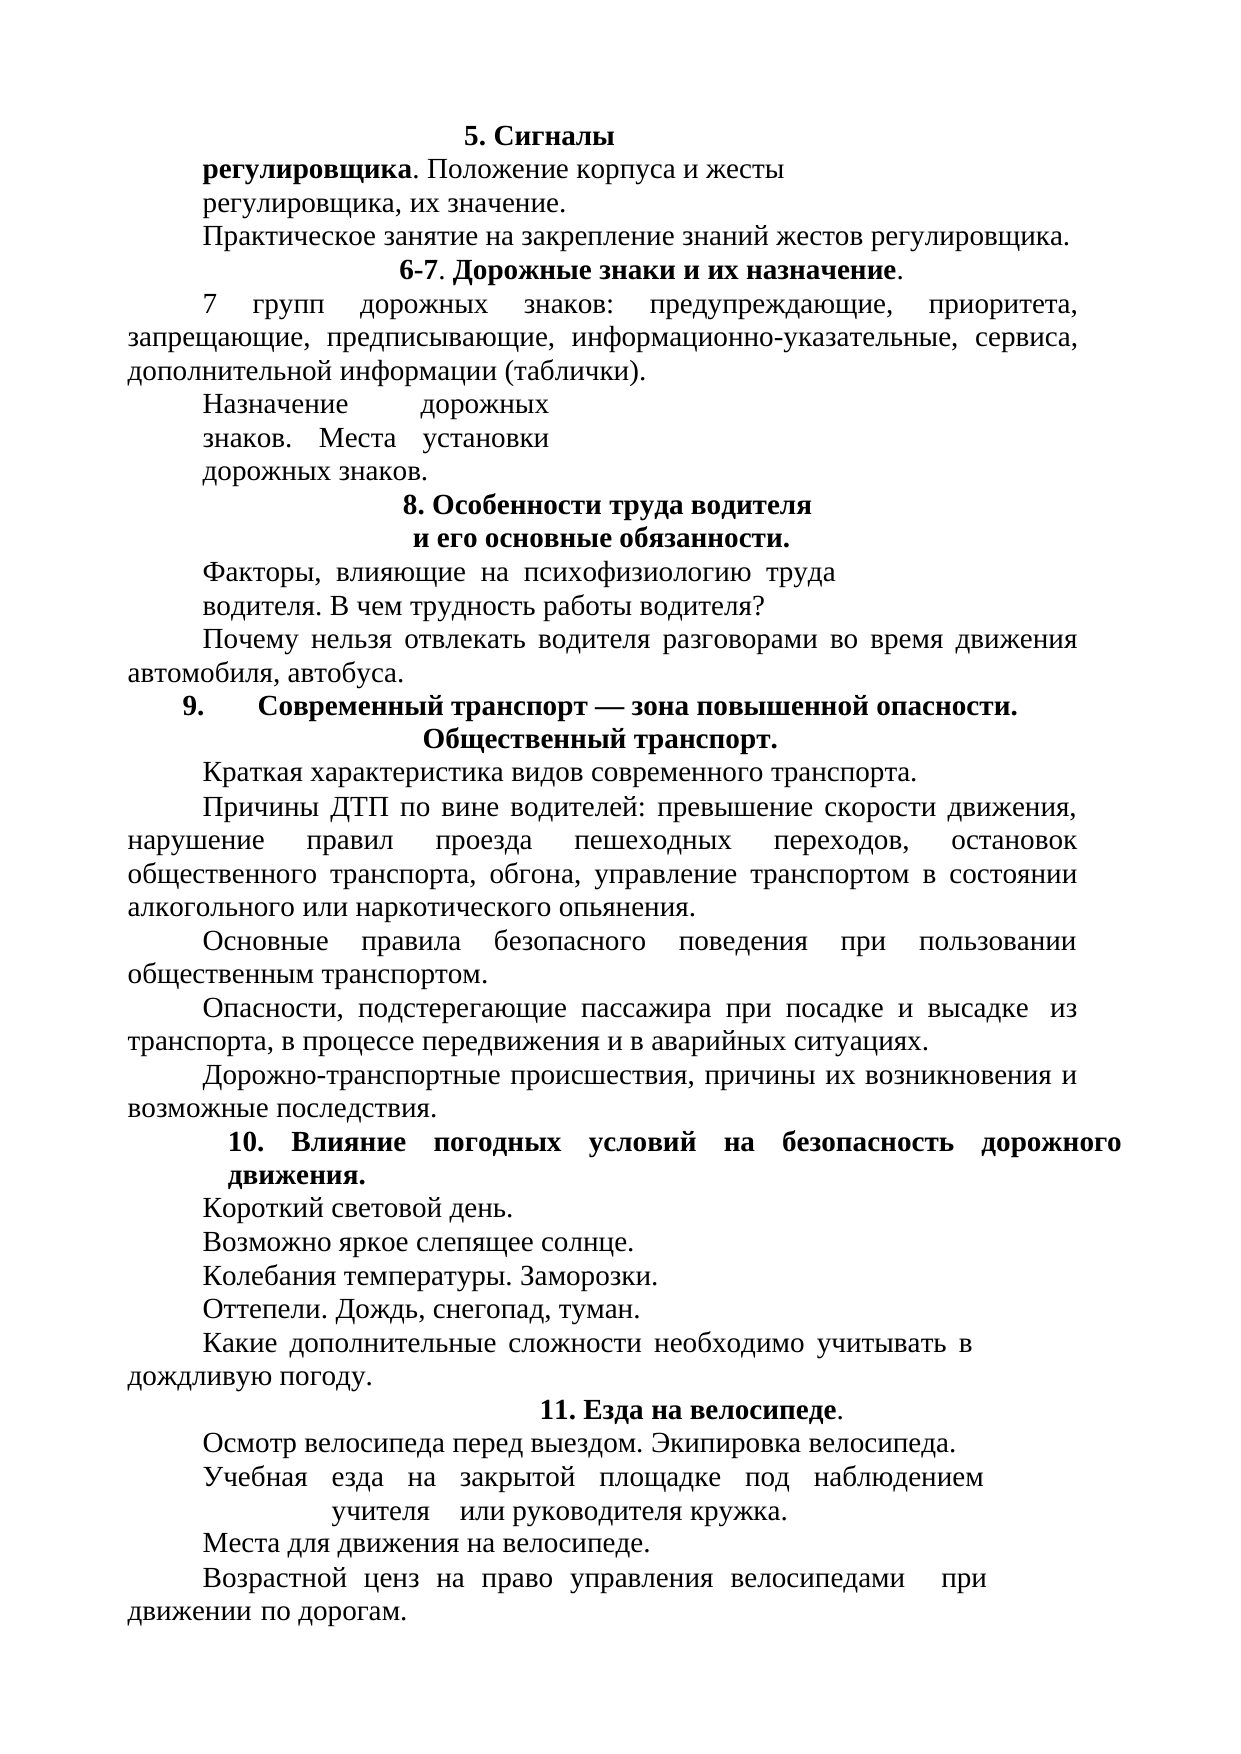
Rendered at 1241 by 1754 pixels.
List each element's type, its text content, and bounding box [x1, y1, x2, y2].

text Какие дополнительные сложности необходимо учитывать в дождливую погоду. [127, 1325, 1045, 1392]
text Места для движения на велосипеде. [202, 1526, 1122, 1560]
text 7 групп дорожных знаков: предупреждающие, приоритета, запрещающие, предписывающие, информационно-указательные, сервиса, дополнительной информации (таблички). [127, 286, 1078, 386]
text Короткий световой день. [202, 1191, 1122, 1224]
list Современный транспорт — зона повышенной опасности. [78, 688, 1122, 722]
subtitle 10. Влияние погодных условий на безопасность дорожного движения. [198, 1124, 1122, 1191]
text Опасности, подстерегающие пассажира при посадке и высадке из транспорта, в процессе передвижения и в аварийных ситуациях. [127, 990, 1077, 1057]
text Осмотр велосипеда перед выездом. Экипировка велосипеда. [202, 1426, 1122, 1459]
text Учебная езда на закрытой площадке под наблюдением учителя или руководителя кружка. [127, 1459, 1077, 1526]
text Факторы, влияющие на психофизиологию труда водителя. В чем трудность работы водителя? [202, 554, 836, 621]
text Практическое занятие на закрепление знаний жестов регулировщика. [202, 219, 1122, 252]
text Почему нельзя отвлекать водителя разговорами во время движения автомобиля, автобуса. [127, 621, 1077, 688]
text Основные правила безопасного поведения при пользовании общественным транспортом. [127, 923, 1077, 990]
text Колебания температуры. Заморозки. Оттепели. Дождь, снегопад, туман. [202, 1258, 694, 1325]
subtitle 6-7. Дорожные знаки и их назначение. [399, 252, 1122, 286]
text Дорожно-транспортные происшествия, причины их возникновения и возможные последствия. [127, 1057, 1077, 1124]
text Причины ДТП по вине водителей: превышение скорости движения, нарушение правил проезда пешеходных переходов, остановок общественного транспорта, обгона, управление транспортом в состоянии алкогольного или наркотического опьянения. [127, 789, 1077, 923]
text Назначение дорожных знаков. Места установки дорожных знаков. [202, 386, 549, 487]
text Краткая характеристика видов современного транспорта. [202, 755, 1122, 789]
subtitle 11. Езда на велосипеде. [119, 1392, 1122, 1426]
text Возрастной ценз на право управления велосипедами при движении по дорогам. [127, 1560, 1077, 1627]
text Возможно яркое слепящее солнце. [202, 1224, 1122, 1258]
list Общественный транспорт. [78, 722, 1122, 755]
text 8. Особенности труда водителя и его основные обязанности. [394, 487, 821, 554]
list Сигналы регулировщика. Положение корпуса и жесты регулировщика, их значение. [202, 118, 833, 219]
